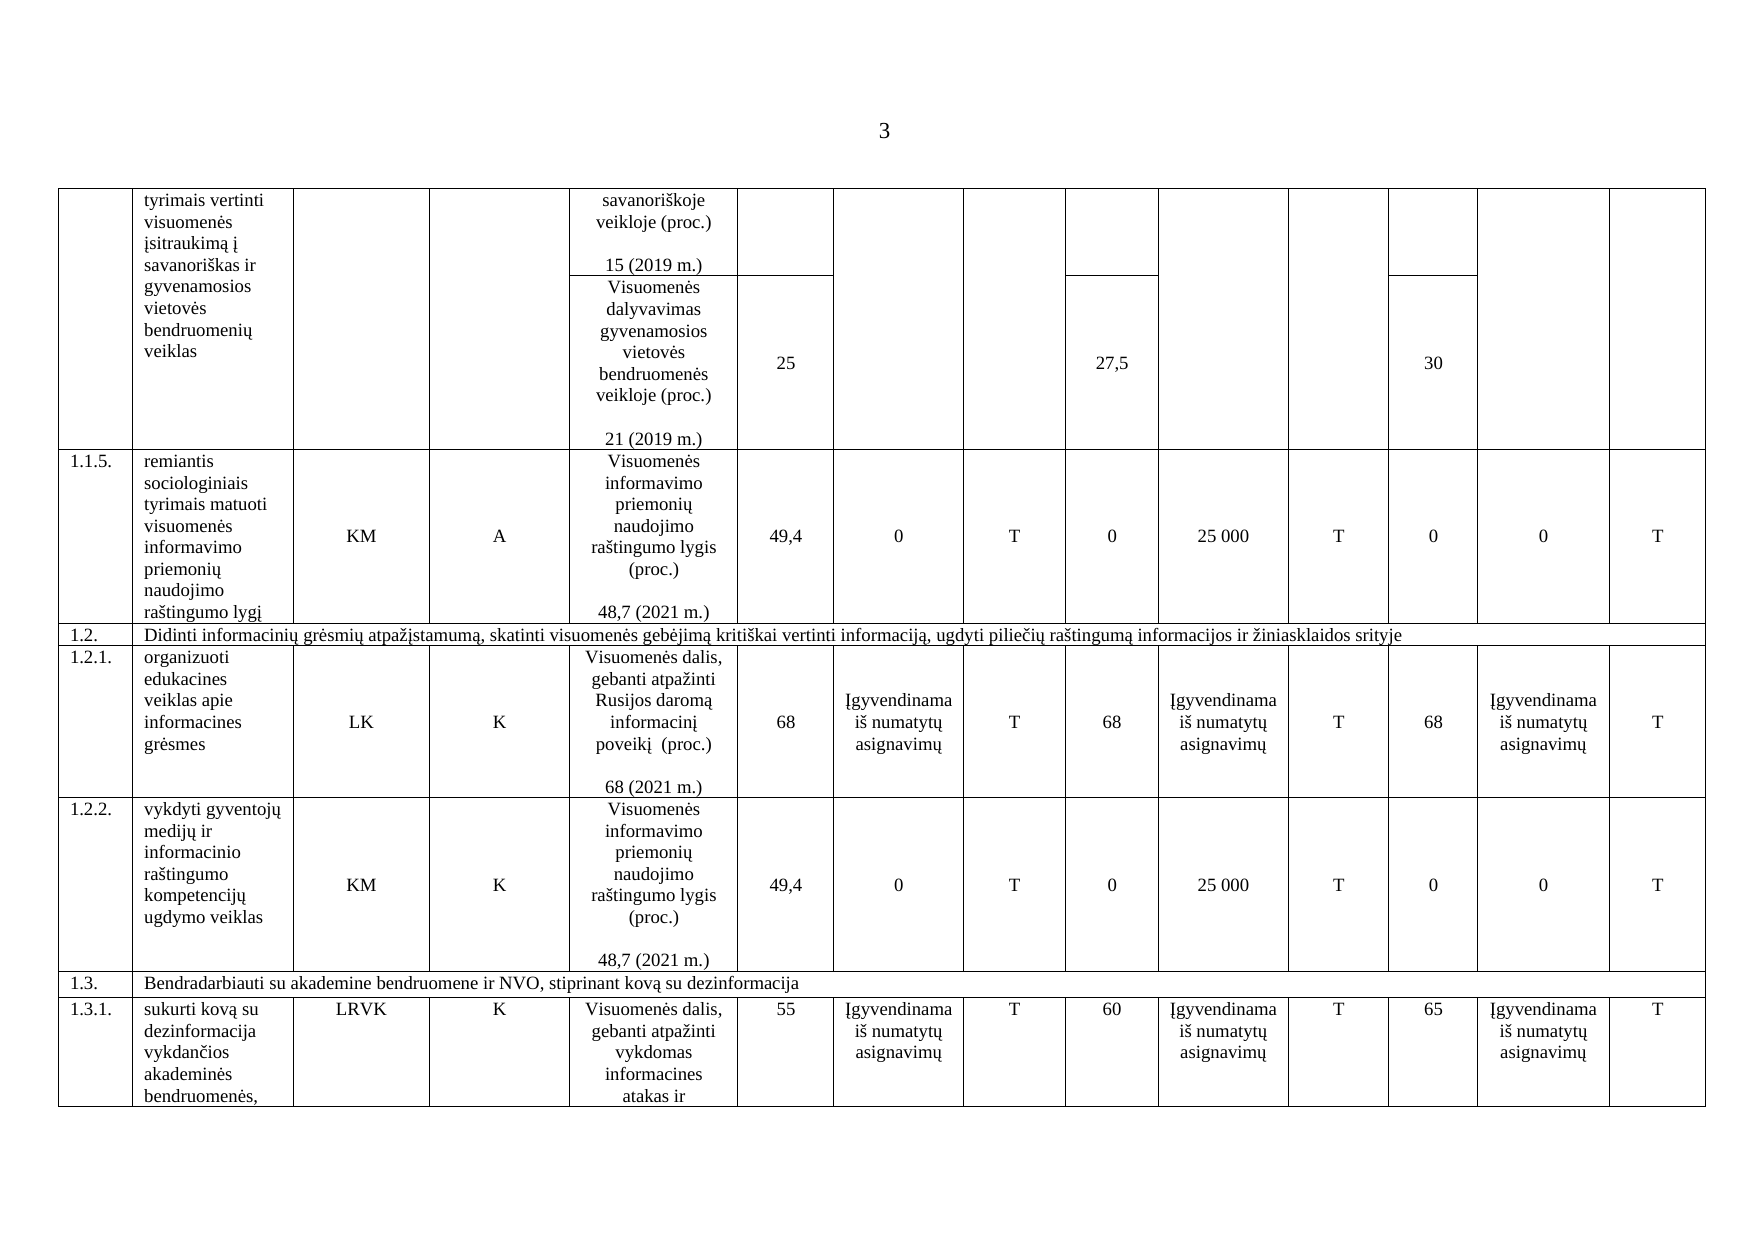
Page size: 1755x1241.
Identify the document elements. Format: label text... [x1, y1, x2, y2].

table_cell 25 000 [1159, 798, 1288, 971]
table_cell [1610, 189, 1705, 449]
table_cell K [430, 998, 569, 1106]
table_cell 65 [1389, 998, 1477, 1106]
table_cell 49,4 [738, 450, 833, 622]
table_cell T [964, 798, 1065, 971]
table_cell KM [294, 798, 429, 971]
table_cell 1.2. [59, 624, 132, 645]
table_cell 25 [738, 276, 833, 449]
table_cell K [430, 798, 569, 971]
table_cell tyrimais vertinti visuomenės įsitraukimą į savanoriškas ir gyvenamosios vietovės bendruomenių veiklas [133, 189, 293, 449]
table_cell Visuomenės dalis, gebanti atpažinti vykdomas informacines atakas ir [570, 998, 737, 1106]
table_cell 0 [1066, 450, 1158, 622]
table_cell [1066, 189, 1158, 275]
table_cell Įgyvendinama iš numatytų asignavimų [1159, 998, 1288, 1106]
table_cell LK [294, 646, 429, 797]
table_cell 1.2.1. [59, 646, 132, 797]
table_cell 0 [1389, 450, 1477, 622]
table_cell T [1610, 798, 1705, 971]
table_cell 68 [1389, 646, 1477, 797]
table_cell [430, 189, 569, 449]
table_cell 0 [834, 450, 963, 622]
table_cell 0 [1066, 798, 1158, 971]
table_cell [59, 189, 132, 449]
table_cell Visuomenės dalyvavimas gyvenamosios vietovės bendruomenės veikloje (proc.) 21 (2019 m.) [570, 276, 737, 449]
table_cell T [1289, 646, 1388, 797]
table_cell T [964, 998, 1065, 1106]
table_cell T [1610, 450, 1705, 622]
table_cell Įgyvendinama iš numatytų asignavimų [1478, 998, 1609, 1106]
table_cell remiantis sociologiniais tyrimais matuoti visuomenės informavimo priemonių naudojimo raštingumo lygį [133, 450, 293, 622]
table_cell T [1289, 798, 1388, 971]
table_cell sukurti kovą su dezinformacija vykdančios akademinės bendruomenės, [133, 998, 293, 1106]
table_cell Įgyvendinama iš numatytų asignavimų [1159, 646, 1288, 797]
table_cell 0 [1478, 798, 1609, 971]
table_cell Bendradarbiauti su akademine bendruomene ir NVO, stiprinant kovą su dezinformacija [133, 972, 1705, 997]
table_cell [1478, 189, 1609, 449]
table_cell [294, 189, 429, 449]
table_cell KM [294, 450, 429, 622]
table_cell LRVK [294, 998, 429, 1106]
table_cell Didinti informacinių grėsmių atpažįstamumą, skatinti visuomenės gebėjimą kritiškai vertinti informaciją, ugdyti piliečių raštingumą informacijos ir žiniasklaidos srityje [133, 624, 1705, 645]
table_cell T [1610, 646, 1705, 797]
table_cell T [964, 646, 1065, 797]
table_cell Visuomenės dalis, gebanti atpažinti Rusijos daromą informacinį poveikį (proc.) 68 (2021 m.) [570, 646, 737, 797]
table_cell [964, 189, 1065, 449]
table_cell [1159, 189, 1288, 449]
table_cell 1.1.5. [59, 450, 132, 622]
table_cell 1.3. [59, 972, 132, 997]
table_cell 27,5 [1066, 276, 1158, 449]
table_cell 1.2.2. [59, 798, 132, 971]
table_cell T [1289, 998, 1388, 1106]
table_cell 55 [738, 998, 833, 1106]
table_cell K [430, 646, 569, 797]
table_cell 1.3.1. [59, 998, 132, 1106]
table_cell 60 [1066, 998, 1158, 1106]
table_cell [738, 189, 833, 275]
table_cell [1389, 189, 1477, 275]
table_cell Įgyvendinama iš numatytų asignavimų [834, 646, 963, 797]
table_cell 68 [1066, 646, 1158, 797]
table_cell T [1610, 998, 1705, 1106]
table_cell vykdyti gyventojų medijų ir informacinio raštingumo kompetencijų ugdymo veiklas [133, 798, 293, 971]
table_cell T [964, 450, 1065, 622]
table_cell 0 [1478, 450, 1609, 622]
table_cell Visuomenės informavimo priemonių naudojimo raštingumo lygis (proc.) 48,7 (2021 m.) [570, 798, 737, 971]
table_cell 25 000 [1159, 450, 1288, 622]
table_cell organizuoti edukacines veiklas apie informacines grėsmes [133, 646, 293, 797]
table_cell Įgyvendinama iš numatytų asignavimų [1478, 646, 1609, 797]
table_cell 30 [1389, 276, 1477, 449]
table_cell Visuomenės informavimo priemonių naudojimo raštingumo lygis (proc.) 48,7 (2021 m.) [570, 450, 737, 622]
table_cell T [1289, 450, 1388, 622]
table_cell [1289, 189, 1388, 449]
table_cell 0 [1389, 798, 1477, 971]
table_cell 0 [834, 798, 963, 971]
table_cell [834, 189, 963, 449]
table_cell Įgyvendinama iš numatytų asignavimų [834, 998, 963, 1106]
table_cell 68 [738, 646, 833, 797]
table_cell savanoriškoje veikloje (proc.) 15 (2019 m.) [570, 189, 737, 275]
table_cell 49,4 [738, 798, 833, 971]
table_cell A [430, 450, 569, 622]
